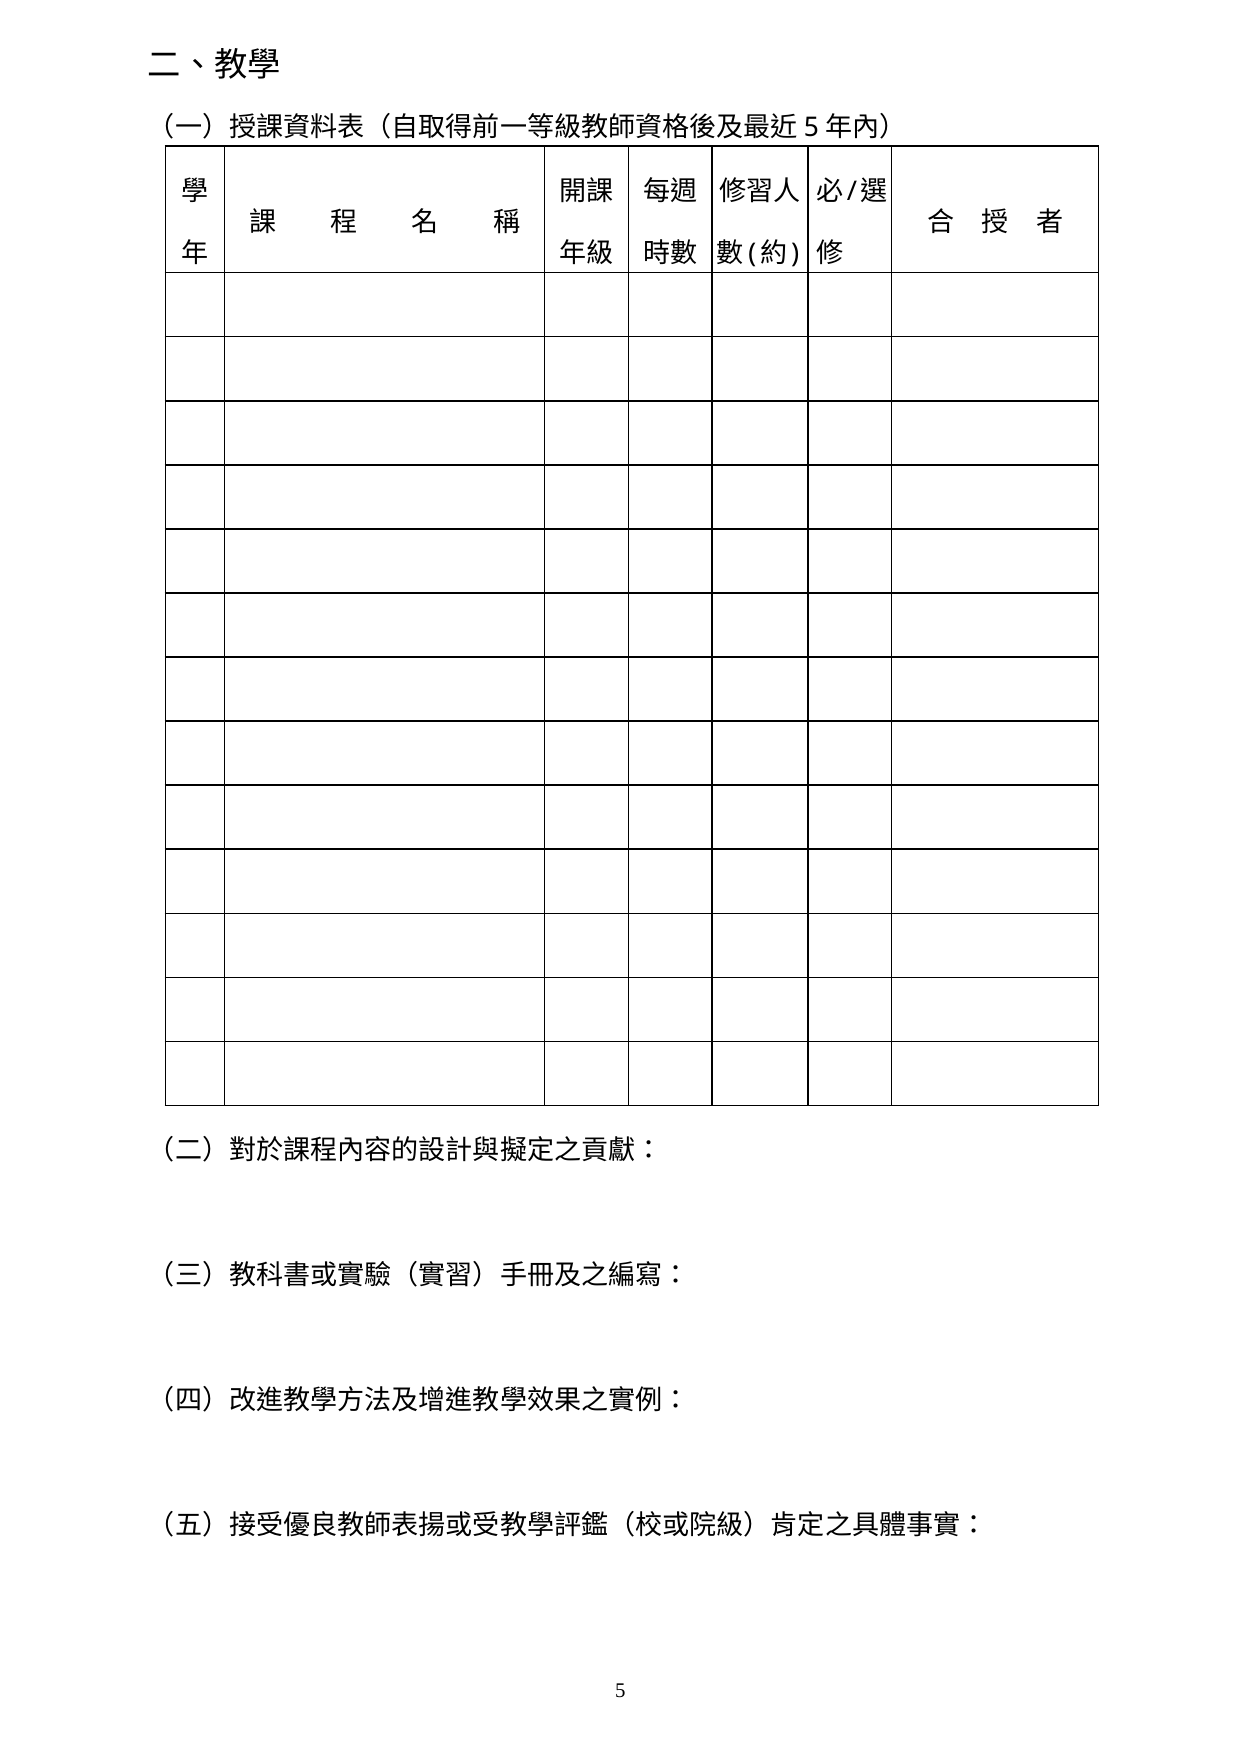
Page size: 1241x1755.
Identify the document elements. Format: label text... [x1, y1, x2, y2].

table_cell [166, 722, 224, 784]
table_cell [545, 786, 628, 848]
table_cell [892, 978, 1098, 1041]
table_cell [809, 273, 891, 336]
table_cell [892, 658, 1098, 720]
table_cell [629, 786, 711, 848]
text （四）改進教學方法及增進教學效果之實例： [148, 1356, 1093, 1419]
table_header 學 年 [166, 147, 224, 272]
table_cell [545, 1042, 628, 1104]
table_cell [629, 722, 711, 784]
table_cell [713, 786, 807, 848]
table_cell [892, 530, 1098, 592]
table_cell [713, 402, 807, 464]
table_cell [225, 978, 544, 1041]
table_cell [166, 978, 224, 1041]
table_cell [166, 594, 224, 656]
table_cell [809, 530, 891, 592]
table_cell [629, 978, 711, 1041]
table_cell [629, 530, 711, 592]
table_cell [809, 402, 891, 464]
table_cell [713, 273, 807, 336]
table_header 每週時數 [629, 147, 711, 272]
table_cell [892, 337, 1098, 400]
table_cell [892, 722, 1098, 784]
table_header 修習人數(約) [713, 147, 807, 272]
table_cell [629, 402, 711, 464]
table_cell [809, 594, 891, 656]
table_cell [892, 273, 1098, 336]
table_cell [225, 658, 544, 720]
table_cell [545, 658, 628, 720]
table_cell [166, 337, 224, 400]
table_cell [545, 914, 628, 976]
table_header 必/選 修 [809, 147, 891, 272]
table_cell [892, 786, 1098, 848]
table_cell [166, 1042, 224, 1104]
table_cell [545, 273, 628, 336]
table_cell [545, 722, 628, 784]
table_cell [629, 1042, 711, 1104]
table_cell [629, 466, 711, 528]
table_cell [713, 1042, 807, 1104]
table_cell [225, 337, 544, 400]
table_cell [809, 658, 891, 720]
table_cell [809, 466, 891, 528]
table_cell [809, 914, 891, 976]
table_cell [713, 594, 807, 656]
table_cell [713, 722, 807, 784]
table_cell [545, 594, 628, 656]
text （一）授課資料表（自取得前一等級教師資格後及最近5年內） [148, 83, 1093, 145]
table_cell [892, 594, 1098, 656]
table_cell [166, 530, 224, 592]
table_cell [225, 594, 544, 656]
table_cell [225, 786, 544, 848]
table_cell [713, 337, 807, 400]
table_cell [809, 722, 891, 784]
table_header 合 授 者 [892, 147, 1098, 272]
table_cell [713, 658, 807, 720]
table_cell [225, 1042, 544, 1104]
table_cell [545, 530, 628, 592]
table_cell [629, 914, 711, 976]
table_header 課 程 名 稱 [225, 147, 544, 272]
text （五）接受優良教師表揚或受教學評鑑（校或院級）肯定之具體事實： [148, 1481, 1093, 1544]
table_cell [166, 786, 224, 848]
table_cell [166, 850, 224, 912]
table_cell [166, 914, 224, 976]
text 二、教學 [148, 20, 1093, 83]
table_cell [892, 850, 1098, 912]
table_cell [225, 914, 544, 976]
text （二）對於課程內容的設計與擬定之貢獻： [148, 1106, 1093, 1169]
table_header 開課年級 [545, 147, 628, 272]
table_cell [809, 978, 891, 1041]
table_cell [713, 530, 807, 592]
table_cell [629, 658, 711, 720]
table_cell [892, 466, 1098, 528]
table_cell [629, 594, 711, 656]
table_cell [713, 850, 807, 912]
table_cell [545, 402, 628, 464]
table_cell [892, 402, 1098, 464]
table_cell [166, 466, 224, 528]
table_cell [629, 337, 711, 400]
table_cell [545, 466, 628, 528]
table_cell [225, 466, 544, 528]
table_cell [713, 466, 807, 528]
table_cell [545, 978, 628, 1041]
table_cell [809, 1042, 891, 1104]
table_cell [545, 337, 628, 400]
table_cell [809, 337, 891, 400]
table_cell [225, 273, 544, 336]
text （三）教科書或實驗（實習）手冊及之編寫： [148, 1231, 1093, 1294]
table_cell [545, 850, 628, 912]
table_cell [225, 722, 544, 784]
table_cell [166, 658, 224, 720]
table_cell [809, 850, 891, 912]
table_cell [166, 273, 224, 336]
table_cell [225, 402, 544, 464]
table_cell [225, 530, 544, 592]
table_cell [166, 402, 224, 464]
table_cell [629, 273, 711, 336]
table_cell [892, 914, 1098, 976]
table_cell [713, 914, 807, 976]
table_cell [225, 850, 544, 912]
table_cell [892, 1042, 1098, 1104]
table_cell [809, 786, 891, 848]
table_cell [713, 978, 807, 1041]
table_cell [629, 850, 711, 912]
